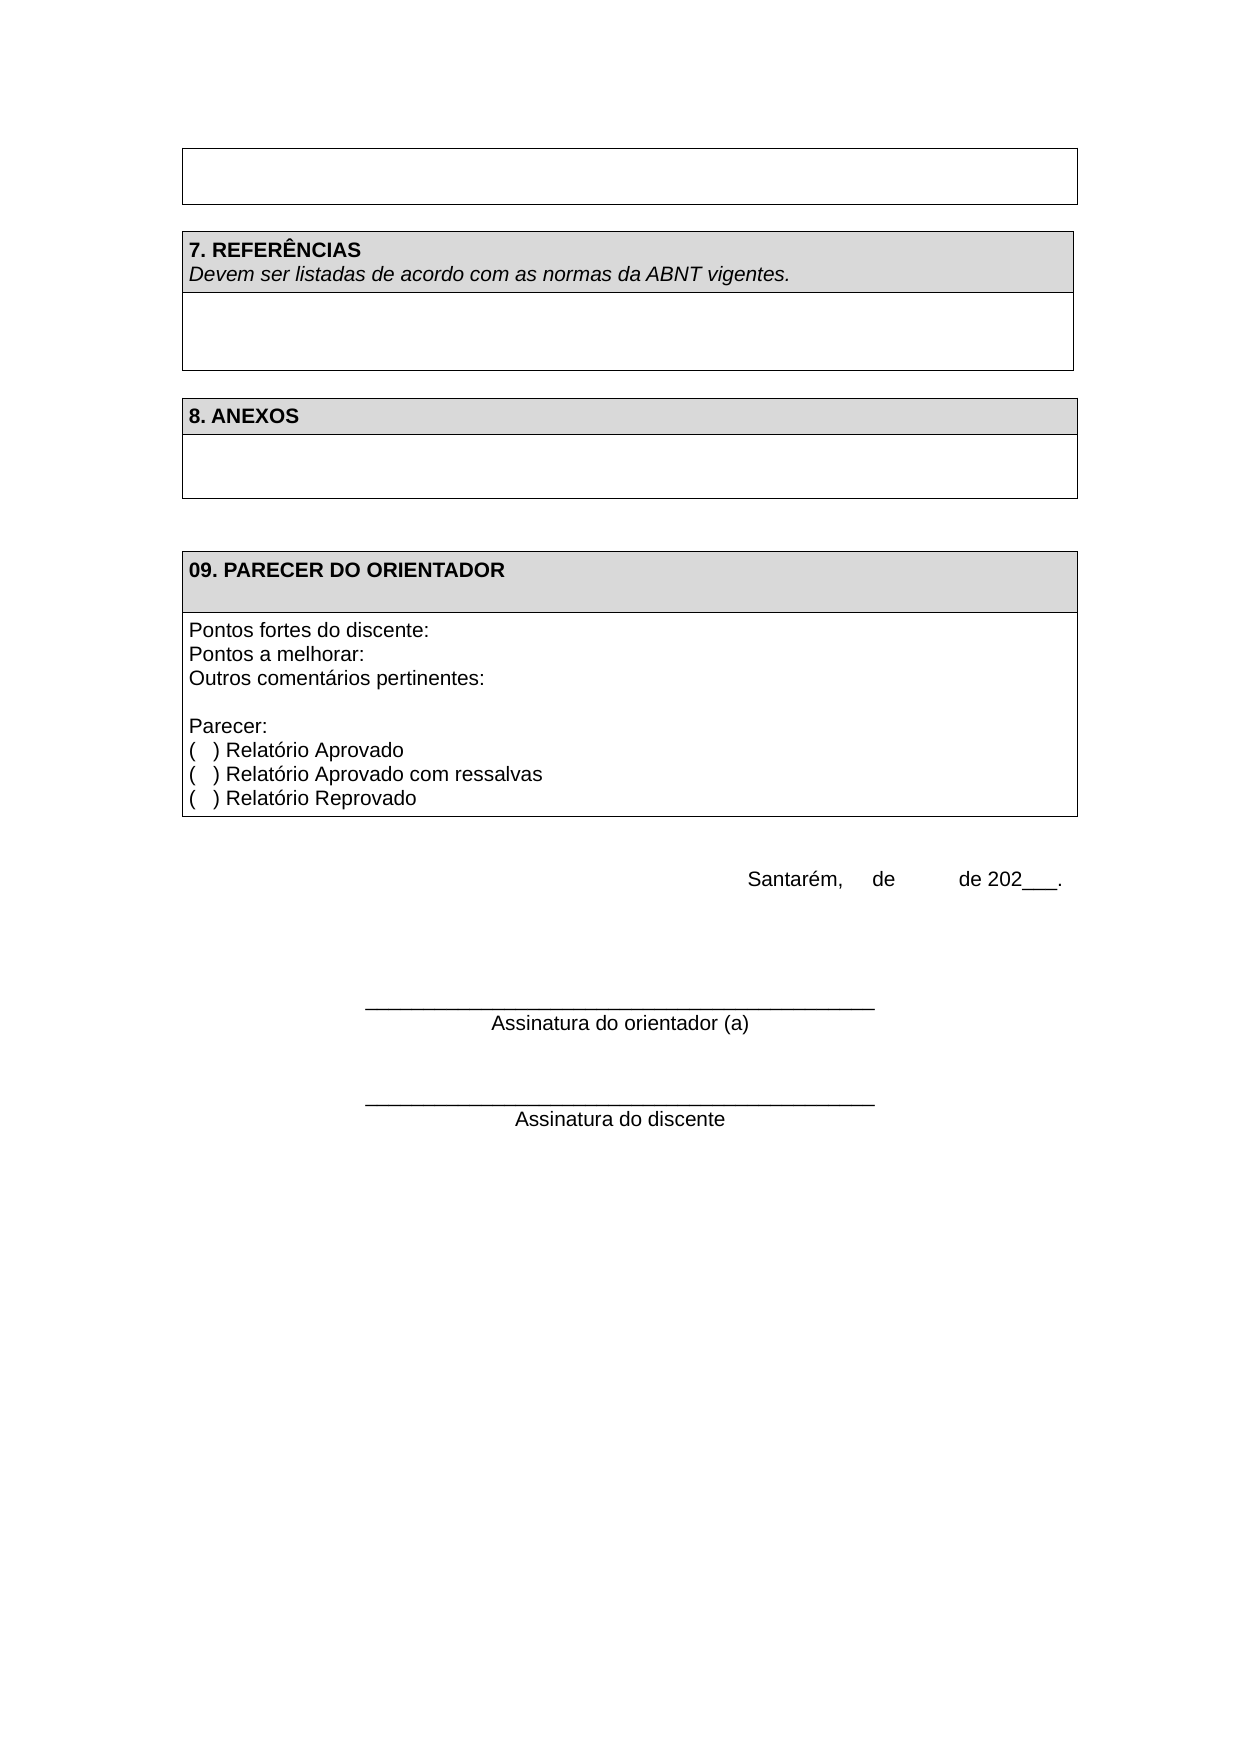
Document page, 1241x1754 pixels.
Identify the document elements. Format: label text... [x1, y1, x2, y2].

table_cell [183, 149, 1077, 204]
text ____________________________________________ [177, 987, 1063, 1011]
table_header 8. ANEXOS [183, 399, 1077, 434]
text ____________________________________________ [177, 1083, 1063, 1107]
table_header 09. PARECER DO ORIENTADOR [183, 552, 1077, 612]
text Assinatura do orientador (a) [177, 1011, 1063, 1035]
table_header 7. REFERÊNCIAS Devem ser listadas de acordo com as normas da ABNT vigentes. [183, 232, 1073, 292]
table_cell [183, 435, 1077, 497]
table_cell [183, 293, 1073, 370]
text Assinatura do discente [177, 1107, 1063, 1131]
text Santarém, de de 202___. [177, 867, 1063, 891]
table_cell Pontos fortes do discente: Pontos a melhorar: Outros comentários pertinentes: Parecer: ( ) Relatório Aprovado ( ) Relatório Aprovado com ressalvas ( ) Relatório Reprovado [183, 613, 1077, 816]
